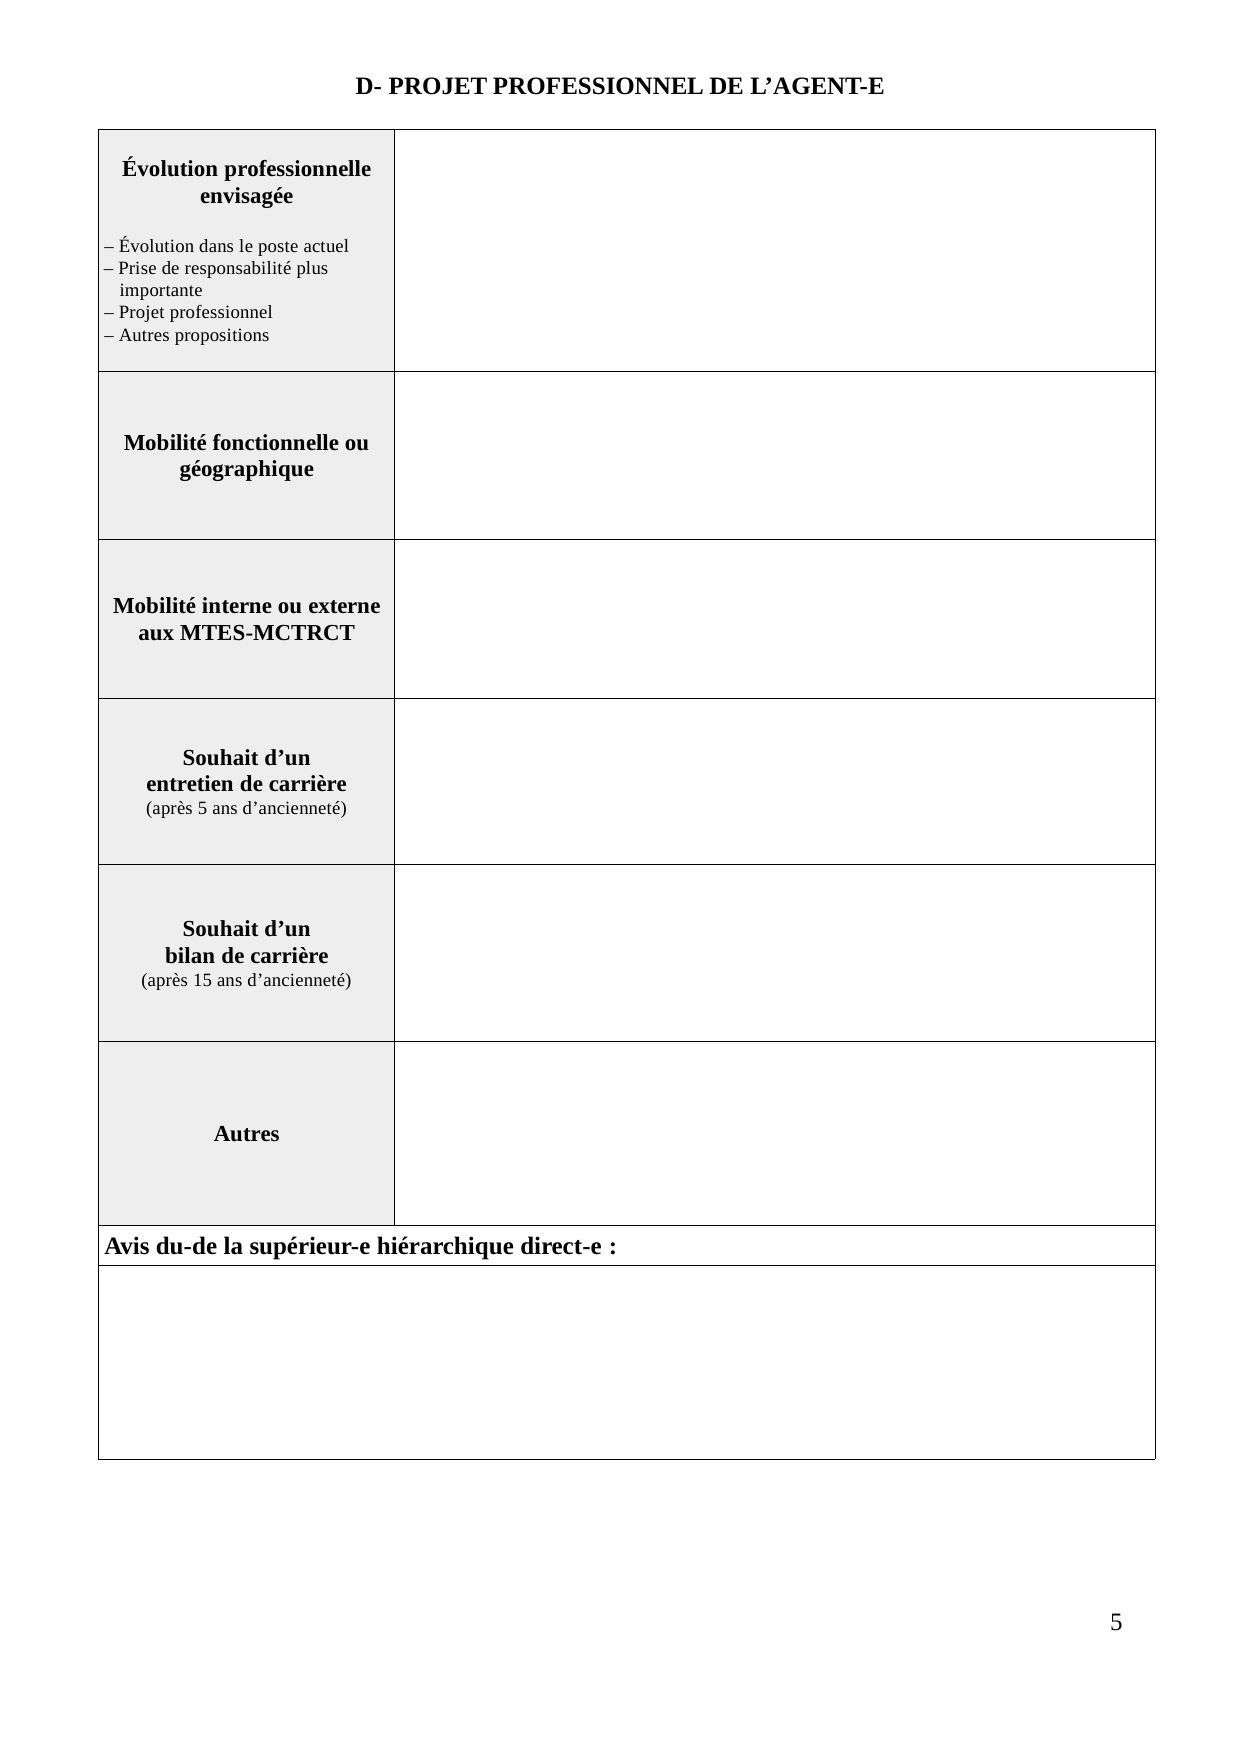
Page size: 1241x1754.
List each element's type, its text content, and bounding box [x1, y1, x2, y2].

table_cell Avis du-de la supérieur-e hiérarchique direct-e : [99, 1226, 1155, 1265]
table_cell [395, 372, 1155, 539]
table_header Évolution professionnelle envisagée – Évolution dans le poste actuel – Prise de responsabilité plus importante – Projet professionnel – Autres propositions [99, 130, 394, 371]
table_cell [395, 865, 1155, 1041]
table_cell [395, 699, 1155, 864]
table_cell Mobilité fonctionnelle ou géographique [99, 372, 394, 539]
table_header [395, 130, 1155, 371]
table_cell Souhait d’un bilan de carrière (après 15 ans d’ancienneté) [99, 865, 394, 1041]
table_cell [395, 1042, 1155, 1225]
table_cell Autres [99, 1042, 394, 1225]
table_cell Souhait d’un entretien de carrière (après 5 ans d’ancienneté) [99, 699, 394, 864]
table_cell Mobilité interne ou externe aux MTES-MCTRCT [99, 540, 394, 698]
text D- PROJET PROFESSIONNEL DE L’AGENT-E [118, 71, 1122, 100]
table_cell [99, 1266, 1155, 1459]
table_cell [395, 540, 1155, 698]
